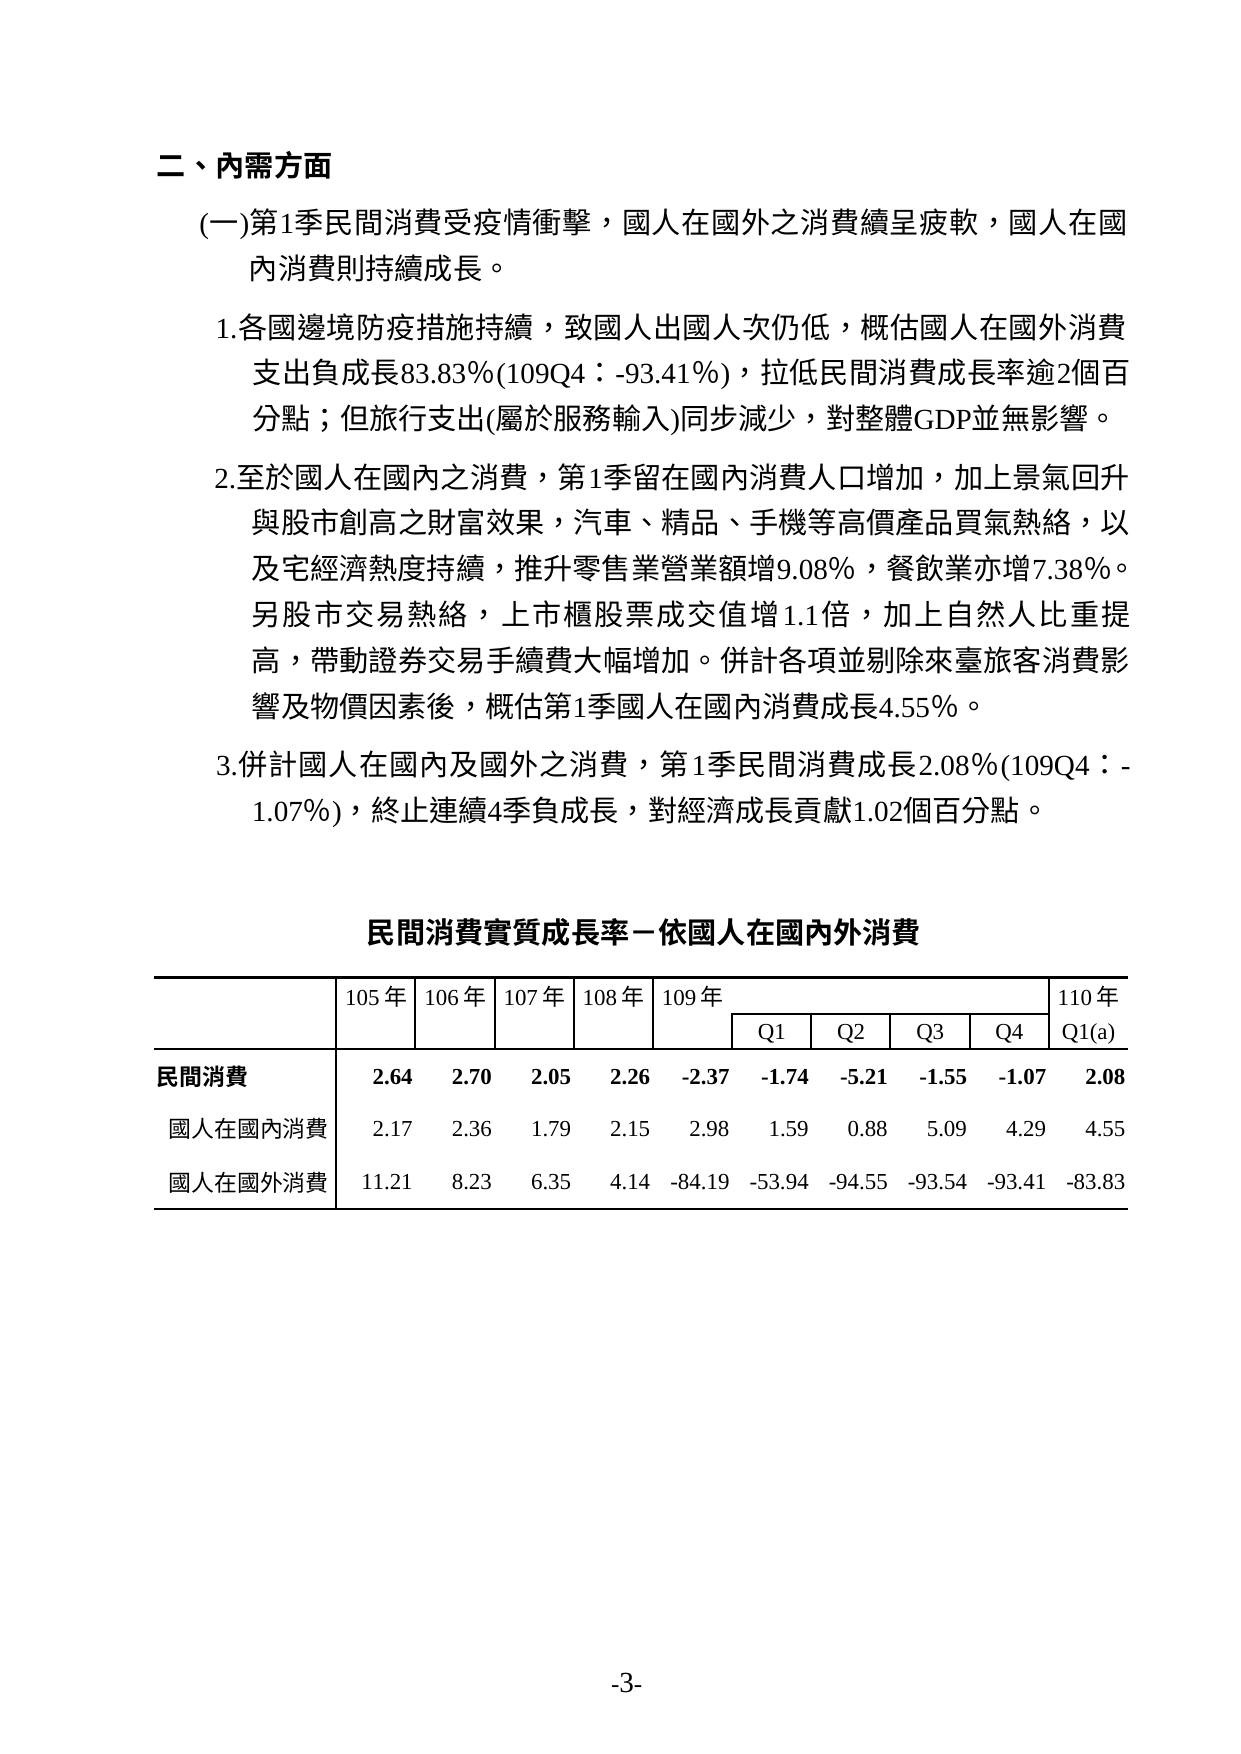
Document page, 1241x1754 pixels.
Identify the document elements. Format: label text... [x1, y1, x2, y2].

table_header 109年 [654, 979, 732, 1012]
table_cell 2.98 [653, 1101, 732, 1154]
table_cell 2.64 [337, 1050, 415, 1101]
table_cell 1.59 [732, 1101, 811, 1154]
table_cell 8.23 [415, 1155, 494, 1208]
table_header 107年 [496, 979, 573, 1012]
table_cell Q4 [971, 1015, 1048, 1048]
table_header 110年 [1050, 979, 1128, 1012]
table_header 105年 [337, 979, 414, 1012]
text 二、內需方面 [157, 143, 1131, 185]
table_cell 6.35 [495, 1155, 574, 1208]
table_cell 4.14 [574, 1155, 653, 1208]
table_cell Q1(a) [1050, 1013, 1128, 1048]
table_cell 民間消費 [154, 1050, 335, 1101]
table_cell -1.55 [890, 1050, 969, 1101]
table_cell 4.55 [1049, 1101, 1128, 1154]
table_cell -1.74 [732, 1050, 811, 1101]
table_cell 0.88 [811, 1101, 890, 1154]
text (一)第1季民間消費受疫情衝擊，國人在國外之消費續呈疲軟，國人在國內消費則持續成長。 [199, 197, 1131, 289]
table_cell 2.08 [1049, 1050, 1128, 1101]
table_cell -1.07 [970, 1050, 1049, 1101]
table_header [970, 979, 1048, 1012]
table_header [890, 979, 969, 1012]
table_cell Q2 [812, 1015, 889, 1048]
table_cell -84.19 [653, 1155, 732, 1208]
text 2.至於國人在國內之消費，第1季留在國內消費人口增加，加上景氣回升與股市創高之財富效果，汽車、精品、手機等高價產品買氣熱絡，以及宅經濟熱度持續，推升零售業營業額增9.08％，餐飲業亦增7.38％。另股市交易熱絡，上市櫃股票成交值增1.1倍，加上自然人比重提高，帶動證券交易手續費大幅增加。併計各項並剔除來臺旅客消費影響及物價因素後，概估第1季國人在國內消費成長4.55％。 [199, 451, 1131, 726]
table_cell 1.79 [495, 1101, 574, 1154]
table_cell [654, 1013, 731, 1048]
table_cell -93.54 [890, 1155, 969, 1208]
table_cell -83.83 [1049, 1155, 1128, 1208]
table_cell 國人在國內消費 [154, 1101, 335, 1154]
table_cell 2.70 [415, 1050, 494, 1101]
table_cell Q3 [891, 1015, 969, 1048]
table_cell [496, 1013, 573, 1048]
table_cell Q1 [733, 1015, 810, 1048]
table_cell -94.55 [811, 1155, 890, 1208]
table_cell -5.21 [811, 1050, 890, 1101]
table_cell 4.29 [970, 1101, 1049, 1154]
table_cell 11.21 [337, 1155, 415, 1208]
table_cell -93.41 [970, 1155, 1049, 1208]
table_cell [575, 1013, 652, 1048]
table_cell 2.15 [574, 1101, 653, 1154]
table_header 108年 [575, 979, 652, 1012]
table_header [154, 979, 335, 1048]
table_cell -53.94 [732, 1155, 811, 1208]
table_header 106年 [416, 979, 494, 1012]
table_cell 2.17 [337, 1101, 415, 1154]
table_cell 2.26 [574, 1050, 653, 1101]
text 民間消費實質成長率－依國人在國內外消費 [157, 910, 1131, 951]
table_cell [416, 1013, 494, 1048]
table_cell 國人在國外消費 [154, 1155, 335, 1208]
table_cell -2.37 [653, 1050, 732, 1101]
table_header [732, 979, 890, 1012]
table_cell 2.05 [495, 1050, 574, 1101]
text 1.各國邊境防疫措施持續，致國人出國人次仍低，概估國人在國外消費支出負成長83.83％(109Q4：-93.41％)，拉低民間消費成長率逾2個百分點；但旅行支出(屬於服務輸入)同步減少，對整體GDP並無影響。 [200, 301, 1131, 439]
table_cell [337, 1013, 414, 1048]
table_cell 5.09 [890, 1101, 969, 1154]
table_cell 2.36 [415, 1101, 494, 1154]
text 3.併計國人在國內及國外之消費，第1季民間消費成長2.08％(109Q4：-1.07％)，終止連續4季負成長，對經濟成長貢獻1.02個百分點。 [199, 739, 1131, 831]
